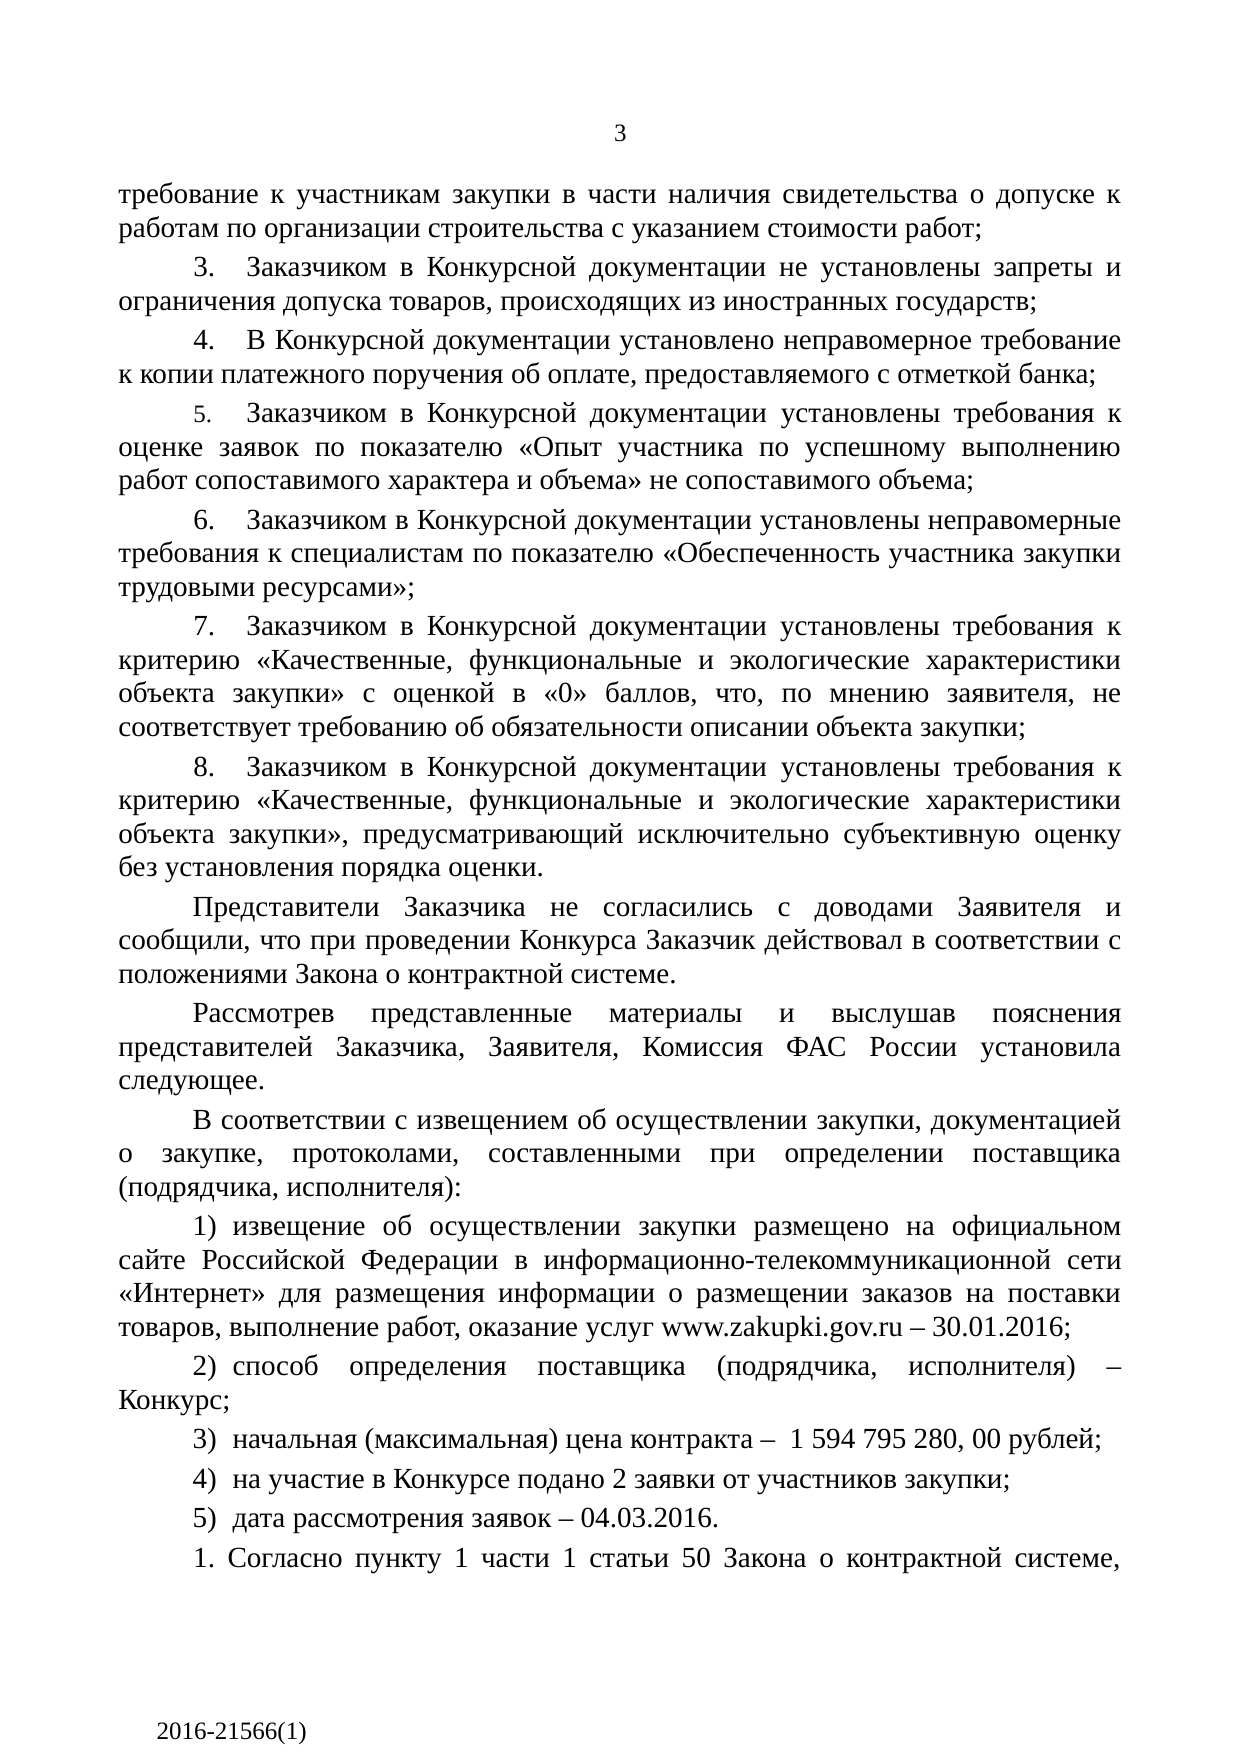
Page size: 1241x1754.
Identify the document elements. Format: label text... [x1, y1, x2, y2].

text В соответствии с извещением об осуществлении закупки, документацией о закупке, протоколами, составленными при определении поставщика (подрядчика, исполнителя): [118, 1102, 1122, 1202]
list В Конкурсной документации установлено неправомерное требование к копии платежного поручения об оплате, предоставляемого с отметкой банка; [118, 322, 1122, 389]
list Заказчиком в Конкурсной документации установлены требования к критерию «Качественные, функциональные и экологические характеристики объекта закупки» с оценкой в «0» баллов, что, по мнению заявителя, не соответствует требованию об обязательности описании объекта закупки; [118, 608, 1122, 743]
list Заказчиком в Конкурсной документации установлены требования к критерию «Качественные, функциональные и экологические характеристики объекта закупки», предусматривающий исключительно субъективную оценку без установления порядка оценки. [118, 749, 1122, 883]
list дата рассмотрения заявок – 04.03.2016. [118, 1501, 1122, 1534]
text Представители Заказчика не согласились с доводами Заявителя и сообщили, что при проведении Конкурса Заказчик действовал в соответствии с положениями Закона о контрактной системе. [118, 889, 1122, 989]
list Заказчиком в Конкурсной документации не установлены запреты и ограничения допуска товаров, происходящих из иностранных государств; [118, 249, 1122, 316]
list извещение об осуществлении закупки размещено на официальном сайте Российской Федерации в информационно-телекоммуникационной сети «Интернет» для размещения информации о размещении заказов на поставки товаров, выполнение работ, оказание услуг www.zakupki.gov.ru – 30.01.2016; [118, 1208, 1122, 1343]
list начальная (максимальная) цена контракта – 1 594 795 280, 00 рублей; [118, 1422, 1122, 1455]
list 1. Согласно пункту 1 части 1 статьи 50 Закона о контрактной системе, [118, 1540, 1122, 1573]
text Рассмотрев представленные материалы и выслушав пояснения представителей Заказчика, Заявителя, Комиссия ФАС России установила следующее. [118, 995, 1122, 1096]
list Заказчиком в Конкурсной документации установлены требования к оценке заявок по показателю «Опыт участника по успешному выполнению работ сопоставимого характера и объема» не сопоставимого объема; [118, 395, 1122, 496]
list Заказчиком в Конкурсной документации установлены неправомерные требования к специалистам по показателю «Обеспеченность участника закупки трудовыми ресурсами»; [118, 502, 1122, 603]
list способ определения поставщика (подрядчика, исполнителя) – Конкурс; [118, 1348, 1122, 1416]
list требование к участникам закупки в части наличия свидетельства о допуске к работам по организации строительства с указанием стоимости работ; [118, 176, 1122, 243]
list на участие в Конкурсе подано 2 заявки от участников закупки; [118, 1461, 1122, 1494]
